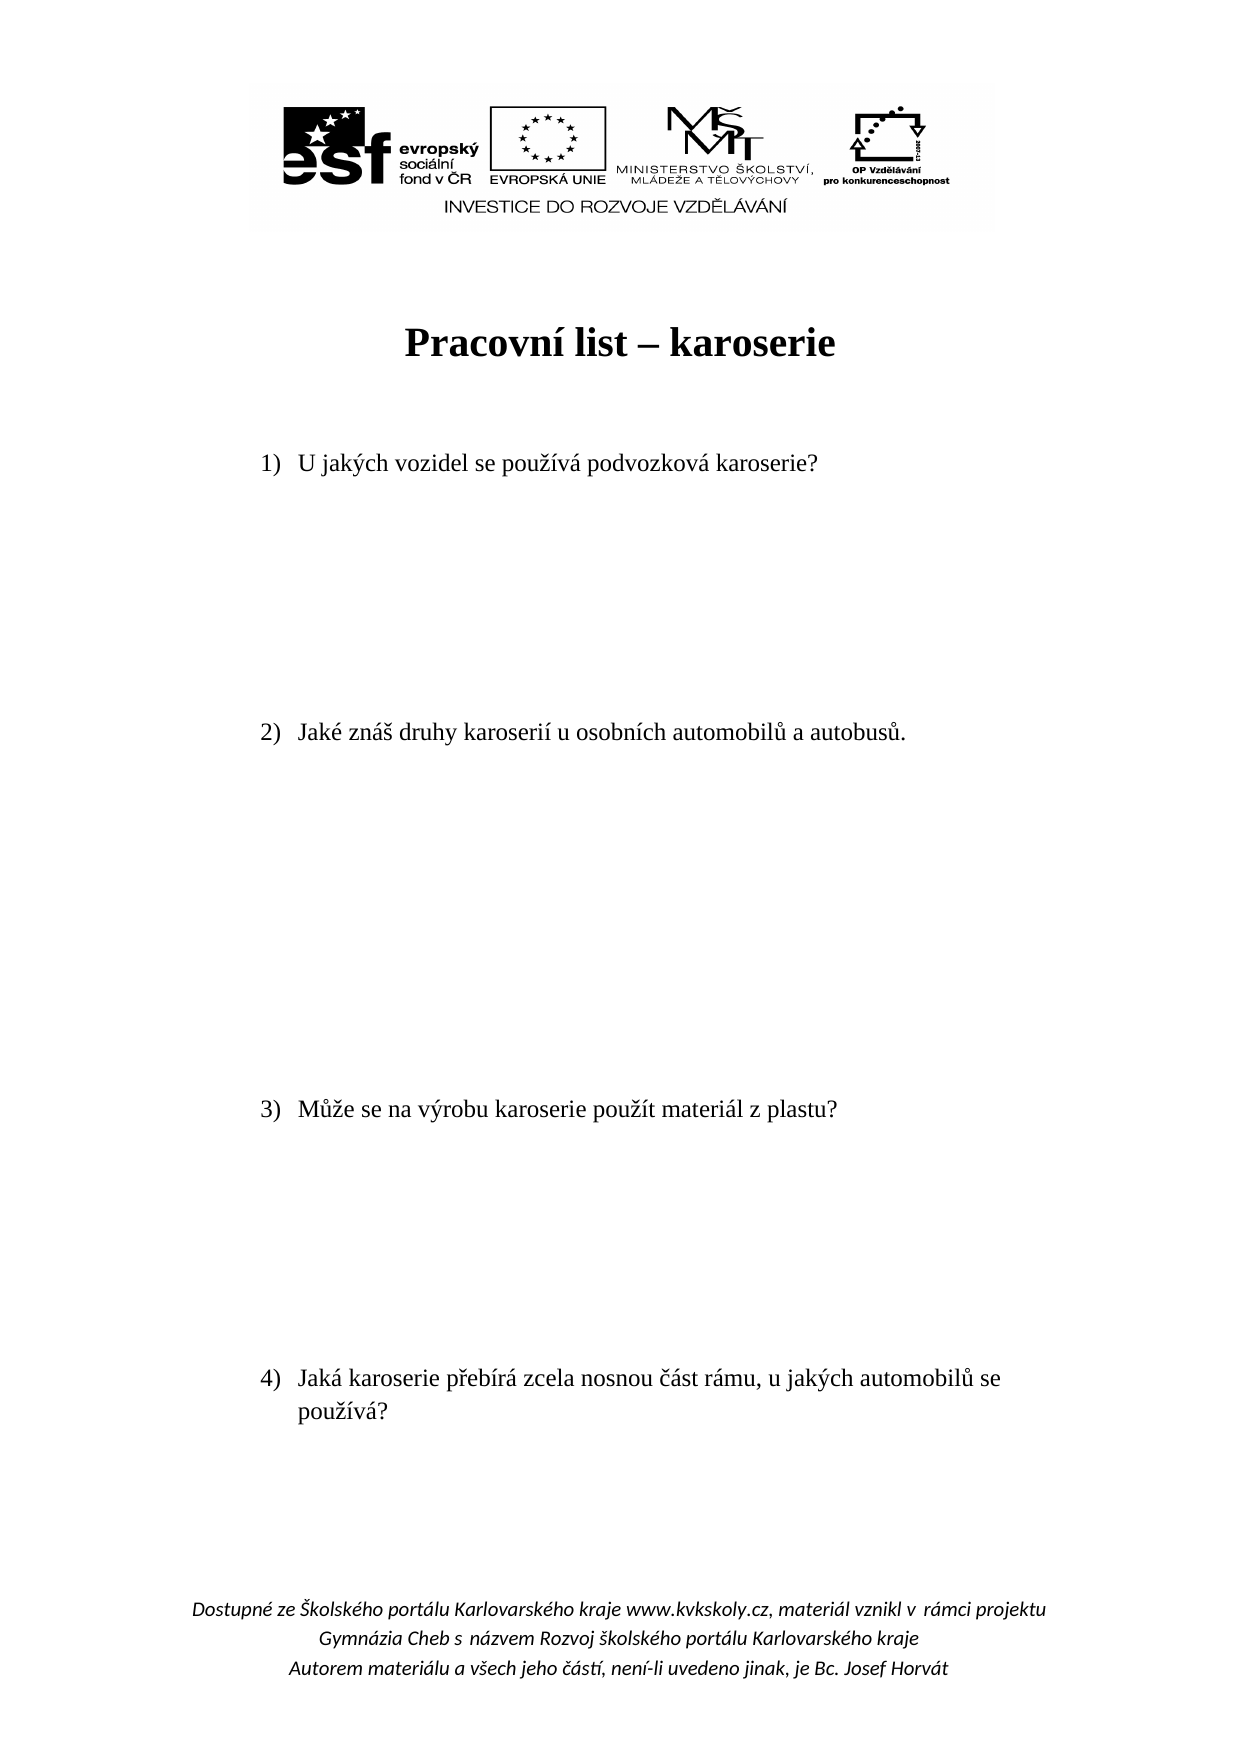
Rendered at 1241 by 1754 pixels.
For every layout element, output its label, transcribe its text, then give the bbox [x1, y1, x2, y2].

list U jakých vozidel se používá podvozková karoserie? [260, 448, 1093, 476]
list Jaké znáš druhy karoserií u osobních automobilů a autobusů. [260, 717, 1093, 746]
text Pracovní list – karoserie [148, 318, 1093, 366]
list Může se na výrobu karoserie použít materiál z plastu? [260, 1094, 1093, 1123]
picture [248, 83, 995, 232]
list Jaká karoserie přebírá zcela nosnou část rámu, u jakých automobilů se používá? [260, 1363, 1093, 1425]
